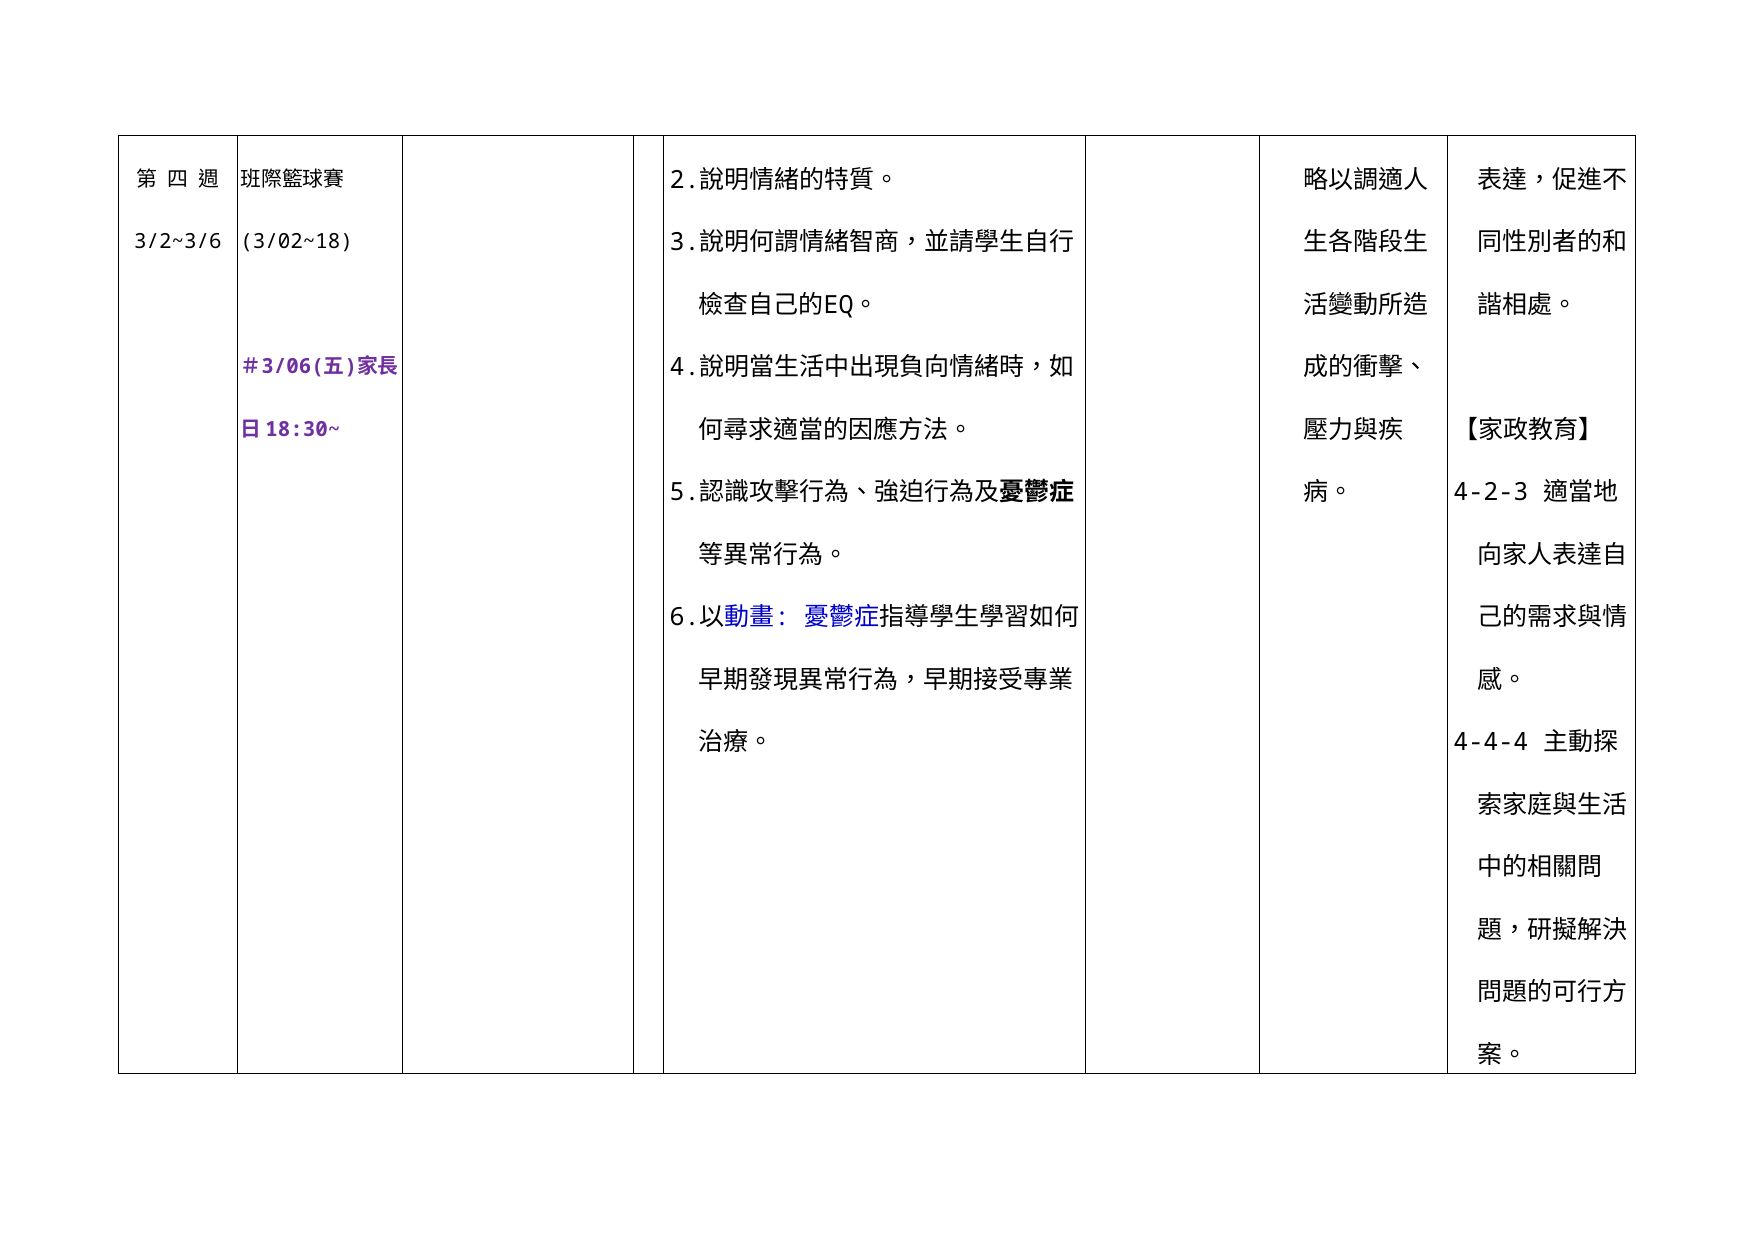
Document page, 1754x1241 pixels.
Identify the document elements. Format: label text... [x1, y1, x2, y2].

table_cell 班際籃球賽(3/02~18) ＃3/06(五)家長日18:30~ [238, 136, 402, 1073]
table_cell 2.說明情緒的特質。 3.說明何謂情緒智商，並請學生自行檢查自己的EQ。 4.說明當生活中出現負向情緒時，如何尋求適當的因應方法。 5.認識攻擊行為、強迫行為及憂鬱症等異常行為。 6.以動畫: 憂鬱症指導學生學習如何早期發現異常行為，早期接受專業治療。 [664, 136, 1085, 1073]
table_cell [1086, 136, 1259, 1073]
table_cell [634, 136, 663, 1073]
table_cell 表達，促進不同性別者的和諧相處。 【家政教育】 4-2-3 適當地向家人表達自己的需求與情感。 4-4-4 主動探索家庭與生活中的相關問題，研擬解決問題的可行方案。 [1448, 136, 1635, 1073]
table_cell 略以調適人生各階段生活變動所造成的衝擊、壓力與疾病。 [1260, 136, 1447, 1073]
table_cell 第 四 週 3/2~3/6 [119, 136, 237, 1073]
table_cell [403, 136, 633, 1073]
